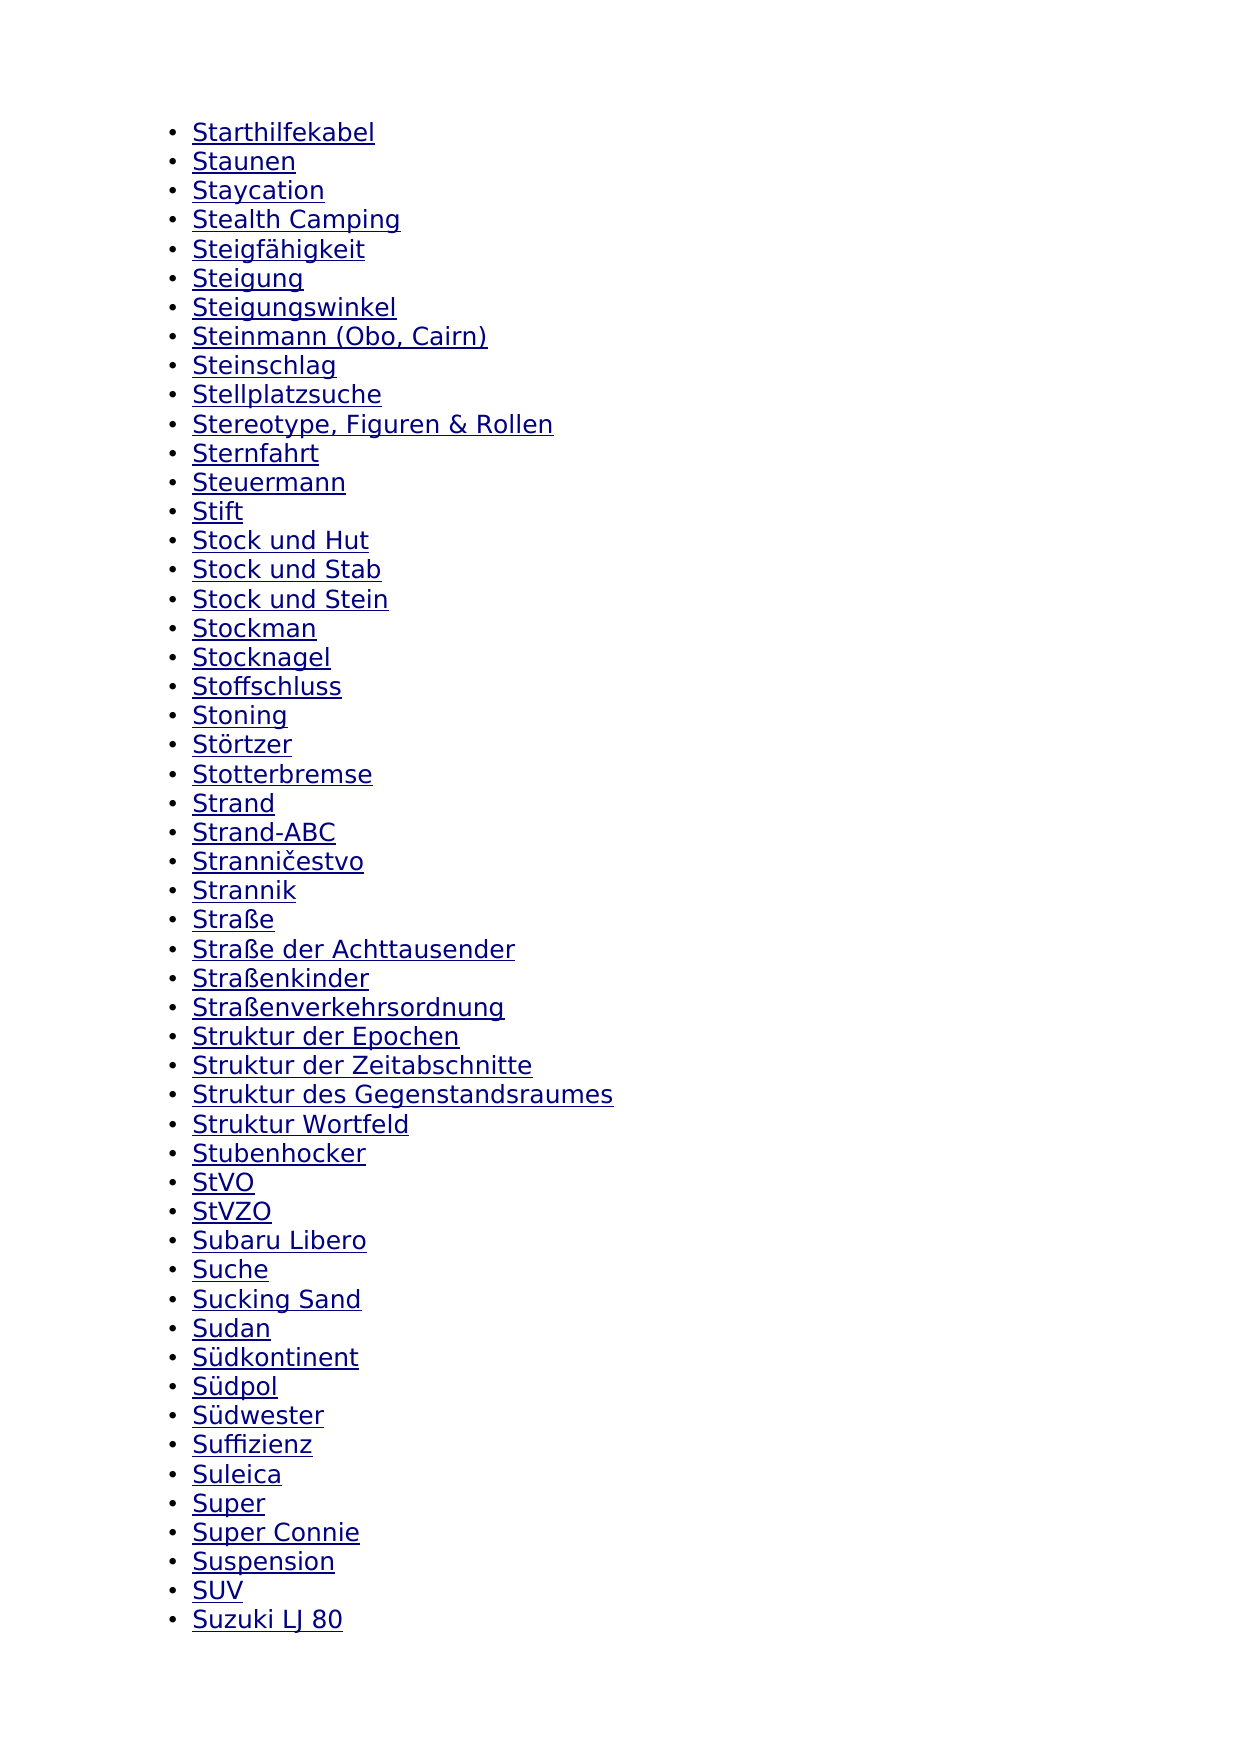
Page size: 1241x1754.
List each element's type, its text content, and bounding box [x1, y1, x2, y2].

list SUV [177, 1576, 1122, 1606]
list Stoffschluss [177, 672, 1122, 701]
list Suspension [177, 1547, 1122, 1576]
list StVZO [177, 1197, 1122, 1226]
list Stotterbremse [177, 760, 1122, 789]
list StVO [177, 1168, 1122, 1197]
list Steigfähigkeit [177, 235, 1122, 264]
list Stock und Stein [177, 585, 1122, 614]
list Stock und Hut [177, 526, 1122, 556]
list Stock und Stab [177, 556, 1122, 585]
list Strand-ABC [177, 818, 1122, 847]
list Steuermann [177, 468, 1122, 497]
list Stellplatzsuche [177, 381, 1122, 410]
list Stereotype, Figuren & Rollen [177, 410, 1122, 439]
list Sudan [177, 1314, 1122, 1343]
list Struktur des Gegenstandsraumes [177, 1081, 1122, 1110]
list Struktur Wortfeld [177, 1110, 1122, 1139]
list Suleica [177, 1460, 1122, 1489]
list Sucking Sand [177, 1285, 1122, 1314]
list Strand [177, 789, 1122, 818]
list Südkontinent [177, 1343, 1122, 1372]
list Struktur der Epochen [177, 1022, 1122, 1051]
list Steigungswinkel [177, 293, 1122, 322]
list Struktur der Zeitabschnitte [177, 1051, 1122, 1081]
list Straße [177, 906, 1122, 935]
list Stift [177, 497, 1122, 526]
list Super Connie [177, 1518, 1122, 1547]
list Störtzer [177, 731, 1122, 760]
list Südpol [177, 1372, 1122, 1401]
list Suffizienz [177, 1431, 1122, 1460]
list Straßenverkehrsordnung [177, 993, 1122, 1022]
list Subaru Libero [177, 1226, 1122, 1256]
list Stocknagel [177, 643, 1122, 672]
list Steigung [177, 264, 1122, 293]
list Steinmann (Obo, Cairn) [177, 322, 1122, 351]
list Suche [177, 1256, 1122, 1285]
list Straße der Achttausender [177, 935, 1122, 964]
list Suzuki LJ 80 [177, 1606, 1122, 1635]
list Stealth Camping [177, 206, 1122, 235]
list Stockman [177, 614, 1122, 643]
list Super [177, 1489, 1122, 1518]
list Stubenhocker [177, 1139, 1122, 1168]
list Sternfahrt [177, 439, 1122, 468]
list Straßenkinder [177, 964, 1122, 993]
list Strannik [177, 876, 1122, 906]
list Staycation [177, 176, 1122, 206]
list Starthilfekabel [177, 118, 1122, 147]
list Stranničestvo [177, 847, 1122, 876]
list Stoning [177, 701, 1122, 731]
list Südwester [177, 1401, 1122, 1431]
list Steinschlag [177, 351, 1122, 381]
list Staunen [177, 147, 1122, 176]
